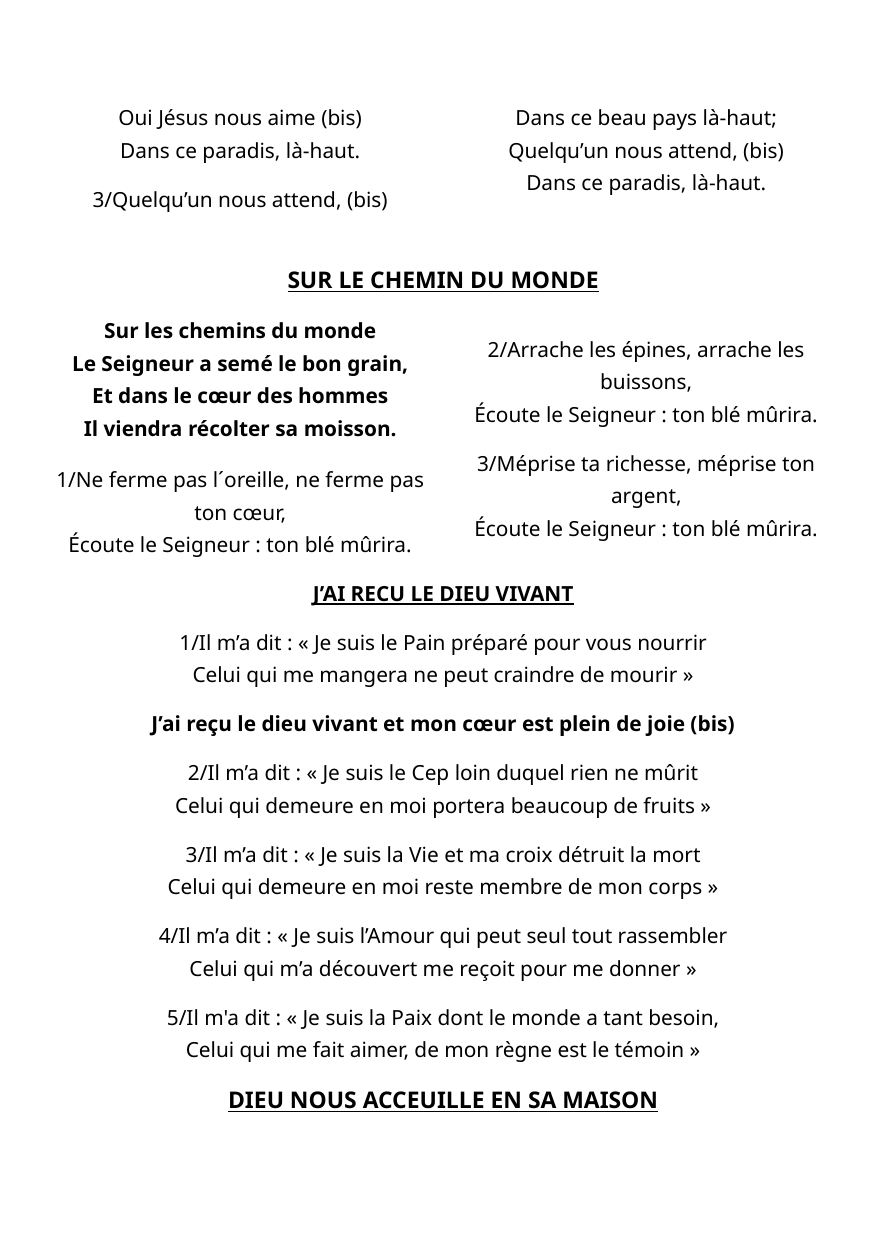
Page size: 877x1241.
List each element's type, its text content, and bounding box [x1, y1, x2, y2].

text Celui qui me fait aimer, de mon règne est le témoin » [51, 1035, 826, 1064]
text Sur les chemins du monde Le Seigneur a semé le bon grain, Et dans le cœur des hommes Il viendra récolter sa moisson. [51, 316, 436, 443]
text 1/Il m’a dit : « Je suis le Pain préparé pour vous nourrir [51, 628, 826, 656]
text 2/Il m’a dit : « Je suis le Cep loin duquel rien ne mûrit [51, 758, 826, 787]
text 1/Ne ferme pas l´oreille, ne ferme pas ton cœur, Écoute le Seigneur : ton blé mûrira. [51, 447, 436, 559]
text Oui Jésus nous aime (bis) Dans ce paradis, là-haut. 3/Quelqu’un nous attend, (bis) [51, 103, 436, 213]
text DIEU NOUS ACCEUILLE EN SA MAISON [51, 1084, 826, 1115]
text Celui qui me mangera ne peut craindre de mourir » [51, 661, 826, 689]
text Celui qui demeure en moi portera beaucoup de fruits » [51, 791, 826, 819]
text J’AI RECU LE DIEU VIVANT [51, 579, 826, 608]
text 5/Il m'a dit : « Je suis la Paix dont le monde a tant besoin, [51, 1003, 826, 1031]
text 4/Il m’a dit : « Je suis l’Amour qui peut seul tout rassembler [51, 921, 826, 950]
text SUR LE CHEMIN DU MONDE [51, 264, 826, 295]
text Celui qui demeure en moi reste membre de mon corps » [51, 872, 826, 901]
text 3/Il m’a dit : « Je suis la Vie et ma croix détruit la mort [51, 840, 826, 868]
text J’ai reçu le dieu vivant et mon cœur est plein de joie (bis) [51, 709, 826, 738]
text Dans ce beau pays là-haut; Quelqu’un nous attend, (bis) Dans ce paradis, là-haut. [450, 103, 826, 197]
text 2/Arrache les épines, arrache les buissons, Écoute le Seigneur : ton blé mûrira. 3/Méprise ta richesse, méprise ton argent, Écoute le Seigneur : ton blé mûrira. [450, 316, 826, 542]
text [827, 264, 842, 295]
text Celui qui m’a découvert me reçoit pour me donner » [51, 954, 826, 982]
